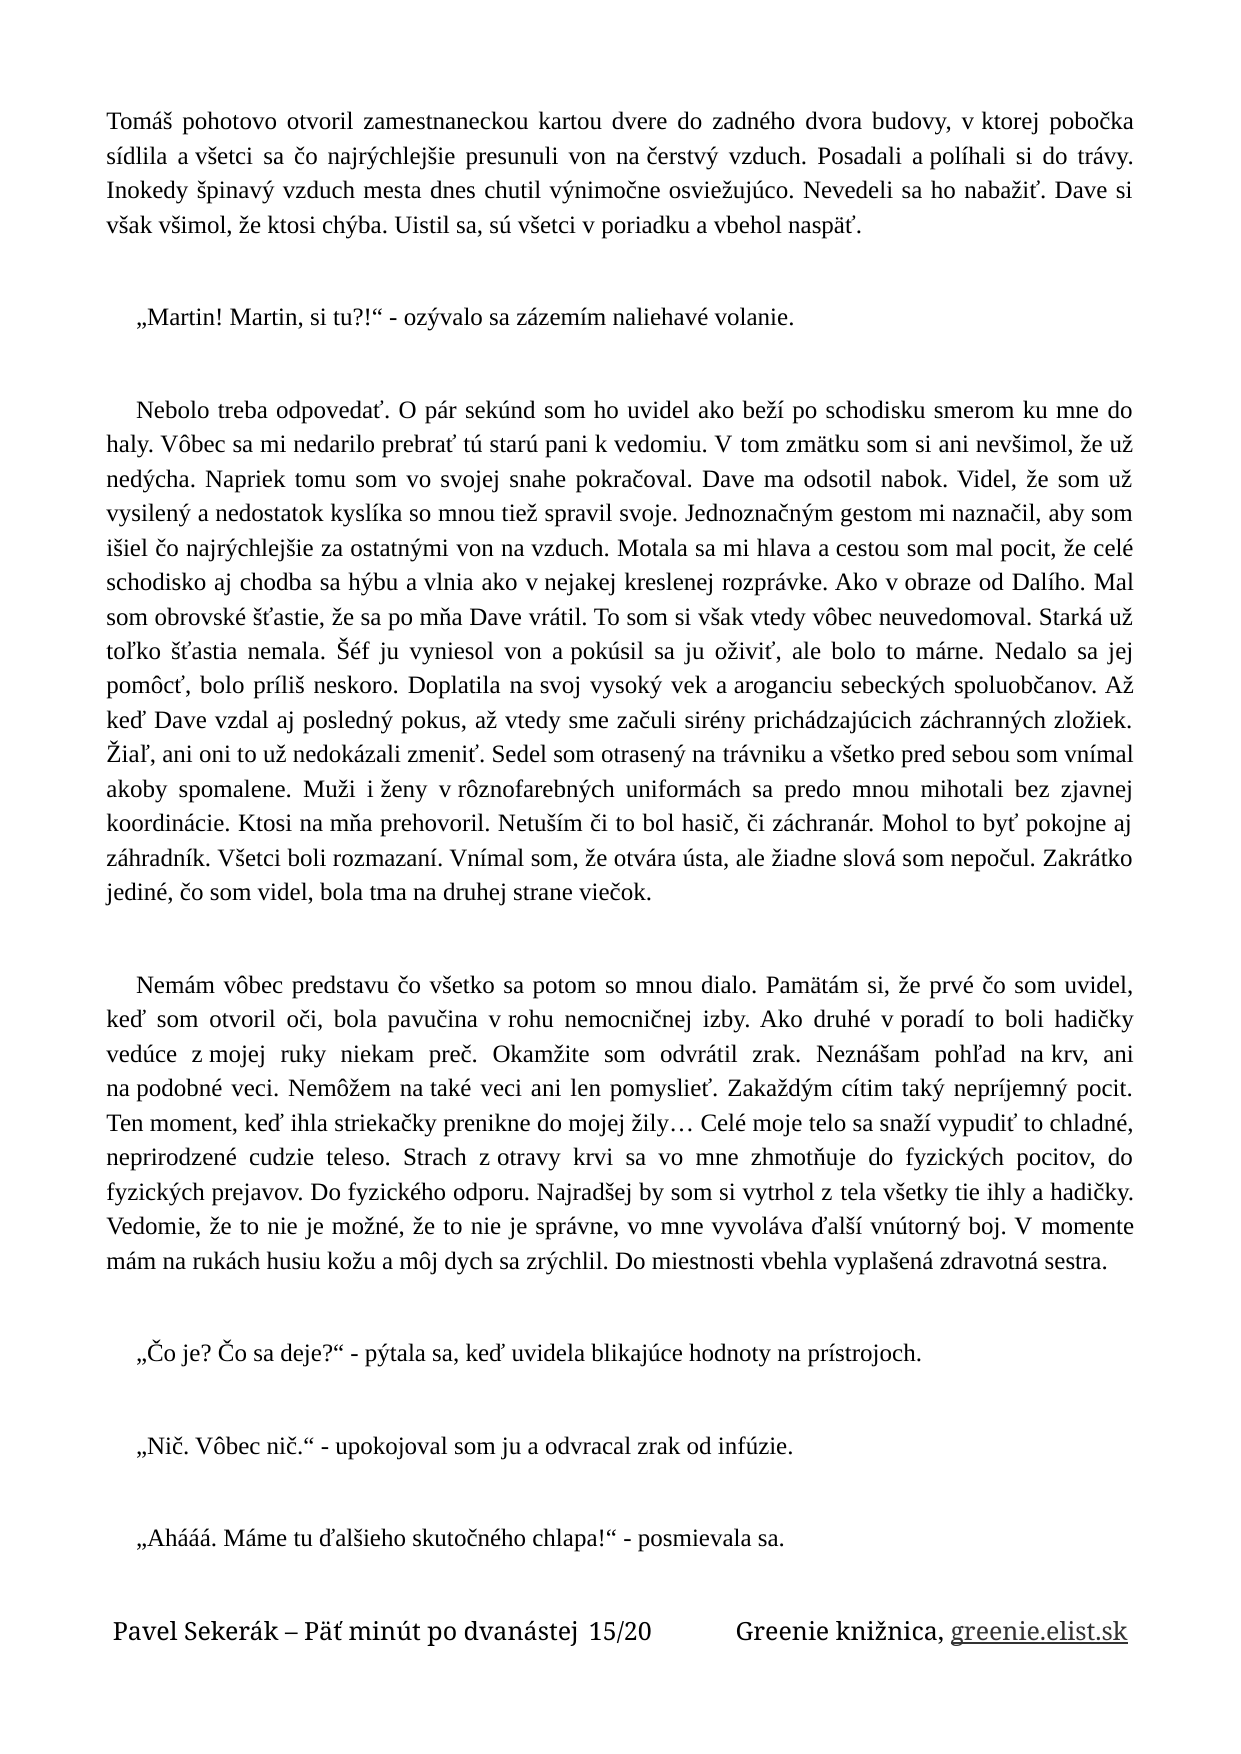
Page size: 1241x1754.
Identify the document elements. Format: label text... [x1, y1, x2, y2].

text Nemám vôbec predstavu čo všetko sa potom so mnou dialo. Pamätám si, že prvé čo som uvidel, keď som otvoril oči, bola pavučina v rohu nemocničnej izby. Ako druhé v poradí to boli hadičky vedúce z mojej ruky niekam preč. Okamžite som odvrátil zrak. Neznášam pohľad na krv, ani na podobné veci. Nemôžem na také veci ani len pomyslieť. Zakaždým cítim taký nepríjemný pocit. Ten moment, keď ihla striekačky prenikne do mojej žily… Celé moje telo sa snaží vypudiť to chladné, neprirodzené cudzie teleso. Strach z otravy krvi sa vo mne zhmotňuje do fyzických pocitov, do fyzických prejavov. Do fyzického odporu. Najradšej by som si vytrhol z tela všetky tie ihly a hadičky. Vedomie, že to nie je možné, že to nie je správne, vo mne vyvoláva ďalší vnútorný boj. V momente mám na rukách husiu kožu a môj dych sa zrýchlil. Do miestnosti vbehla vyplašená zdravotná sestra. [106, 970, 1134, 1274]
text „Nič. Vôbec nič.“ - upokojoval som ju a odvracal zrak od infúzie. [106, 1431, 1134, 1459]
text „Čo je? Čo sa deje?“ - pýtala sa, keď uvidela blikajúce hodnoty na prístrojoch. [106, 1338, 1134, 1367]
text Nebolo treba odpovedať. O pár sekúnd som ho uvidel ako beží po schodisku smerom ku mne do haly. Vôbec sa mi nedarilo prebrať tú starú pani k vedomiu. V tom zmätku som si ani nevšimol, že už nedýcha. Napriek tomu som vo svojej snahe pokračoval. Dave ma odsotil nabok. Videl, že som už vysilený a nedostatok kyslíka so mnou tiež spravil svoje. Jednoznačným gestom mi naznačil, aby som išiel čo najrýchlejšie za ostatnými von na vzduch. Motala sa mi hlava a cestou som mal pocit, že celé schodisko aj chodba sa hýbu a vlnia ako v nejakej kreslenej rozprávke. Ako v obraze od Dalího. Mal som obrovské šťastie, že sa po mňa Dave vrátil. To som si však vtedy vôbec neuvedomoval. Starká už toľko šťastia nemala. Šéf ju vyniesol von a pokúsil sa ju oživiť, ale bolo to márne. Nedalo sa jej pomôcť, bolo príliš neskoro. Doplatila na svoj vysoký vek a aroganciu sebeckých spoluobčanov. Až keď Dave vzdal aj posledný pokus, až vtedy sme začuli sirény prichádzajúcich záchranných zložiek. Žiaľ, ani oni to už nedokázali zmeniť. Sedel som otrasený na trávniku a všetko pred sebou som vnímal akoby spomalene. Muži i ženy v rôznofarebných uniformách sa predo mnou mihotali bez zjavnej koordinácie. Ktosi na mňa prehovoril. Netuším či to bol hasič, či záchranár. Mohol to byť pokojne aj záhradník. Všetci boli rozmazaní. Vnímal som, že otvára ústa, ale žiadne slová som nepočul. Zakrátko jediné, čo som videl, bola tma na druhej strane viečok. [106, 395, 1134, 906]
text „Ahááá. Máme tu ďalšieho skutočného chlapa!“ - posmievala sa. [106, 1523, 1134, 1552]
text Tomáš pohotovo otvoril zamestnaneckou kartou dvere do zadného dvora budovy, v ktorej pobočka sídlila a všetci sa čo najrýchlejšie presunuli von na čerstvý vzduch. Posadali a políhali si do trávy. Inokedy špinavý vzduch mesta dnes chutil výnimočne osviežujúco. Nevedeli sa ho nabažiť. Dave si však všimol, že ktosi chýba. Uistil sa, sú všetci v poriadku a vbehol naspäť. [106, 106, 1134, 238]
text „Martin! Martin, si tu?!“ - ozývalo sa zázemím naliehavé volanie. [106, 302, 1134, 331]
